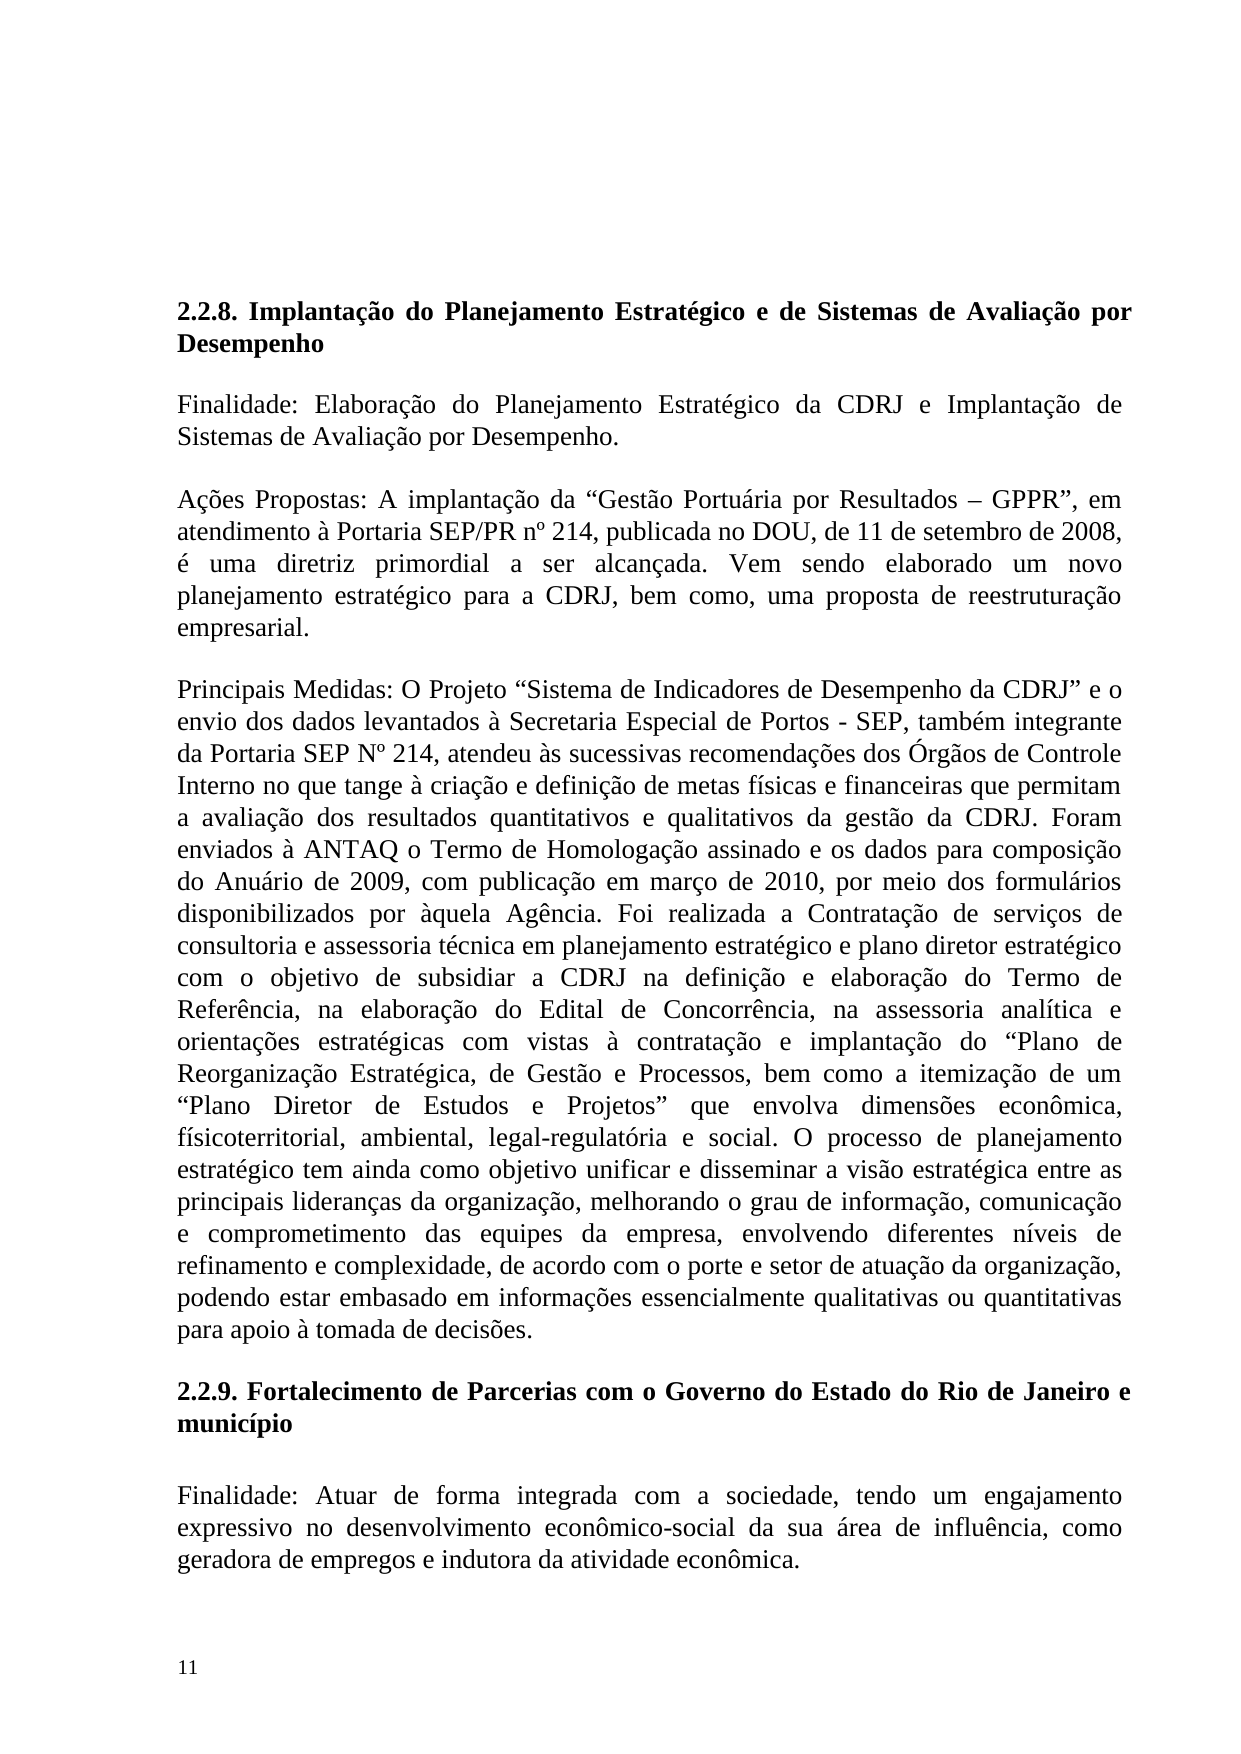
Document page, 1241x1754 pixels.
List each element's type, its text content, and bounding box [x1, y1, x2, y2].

text Finalidade: Elaboração do Planejamento Estratégico da CDRJ e Implantação de Sistemas de Avaliação por Desempenho. [177, 388, 1123, 452]
text Principais Medidas: O Projeto “Sistema de Indicadores de Desempenho da CDRJ” e o envio dos dados levantados à Secretaria Especial de Portos - SEP, também integrante da Portaria SEP Nº 214, atendeu às sucessivas recomendações dos Órgãos de Controle Interno no que tange à criação e definição de metas físicas e financeiras que permitam a avaliação dos resultados quantitativos e qualitativos da gestão da CDRJ. Foram enviados à ANTAQ o Termo de Homologação assinado e os dados para composição do Anuário de 2009, com publicação em março de 2010, por meio dos formulários disponibilizados por àquela Agência. Foi realizada a Contratação de serviços de consultoria e assessoria técnica em planejamento estratégico e plano diretor estratégico com o objetivo de subsidiar a CDRJ na definição e elaboração do Termo de Referência, na elaboração do Edital de Concorrência, na assessoria analítica e orientações estratégicas com vistas à contratação e implantação do “Plano de Reorganização Estratégica, de Gestão e Processos, bem como a itemização de um “Plano Diretor de Estudos e Projetos” que envolva dimensões econômica, físicoterritorial, ambiental, legal-regulatória e social. O processo de planejamento estratégico tem ainda como objetivo unificar e disseminar a visão estratégica entre as principais lideranças da organização, melhorando o grau de informação, comunicação e comprometimento das equipes da empresa, envolvendo diferentes níveis de refinamento e complexidade, de acordo com o porte e setor de atuação da organização, podendo estar embasado em informações essencialmente qualitativas ou quantitativas para apoio à tomada de decisões. [177, 673, 1123, 1344]
subtitle 2.2.8. Implantação do Planejamento Estratégico e de Sistemas de Avaliação por Desempenho [177, 295, 1133, 358]
subtitle 2.2.9. Fortalecimento de Parcerias com o Governo do Estado do Rio de Janeiro e município [177, 1375, 1133, 1438]
text Finalidade: Atuar de forma integrada com a sociedade, tendo um engajamento expressivo no desenvolvimento econômico-social da sua área de influência, como geradora de empregos e indutora da atividade econômica. [177, 1479, 1123, 1574]
text Ações Propostas: A implantação da “Gestão Portuária por Resultados – GPPR”, em atendimento à Portaria SEP/PR nº 214, publicada no DOU, de 11 de setembro de 2008, é uma diretriz primordial a ser alcançada. Vem sendo elaborado um novo planejamento estratégico para a CDRJ, bem como, uma proposta de reestruturação empresarial. [177, 483, 1123, 642]
